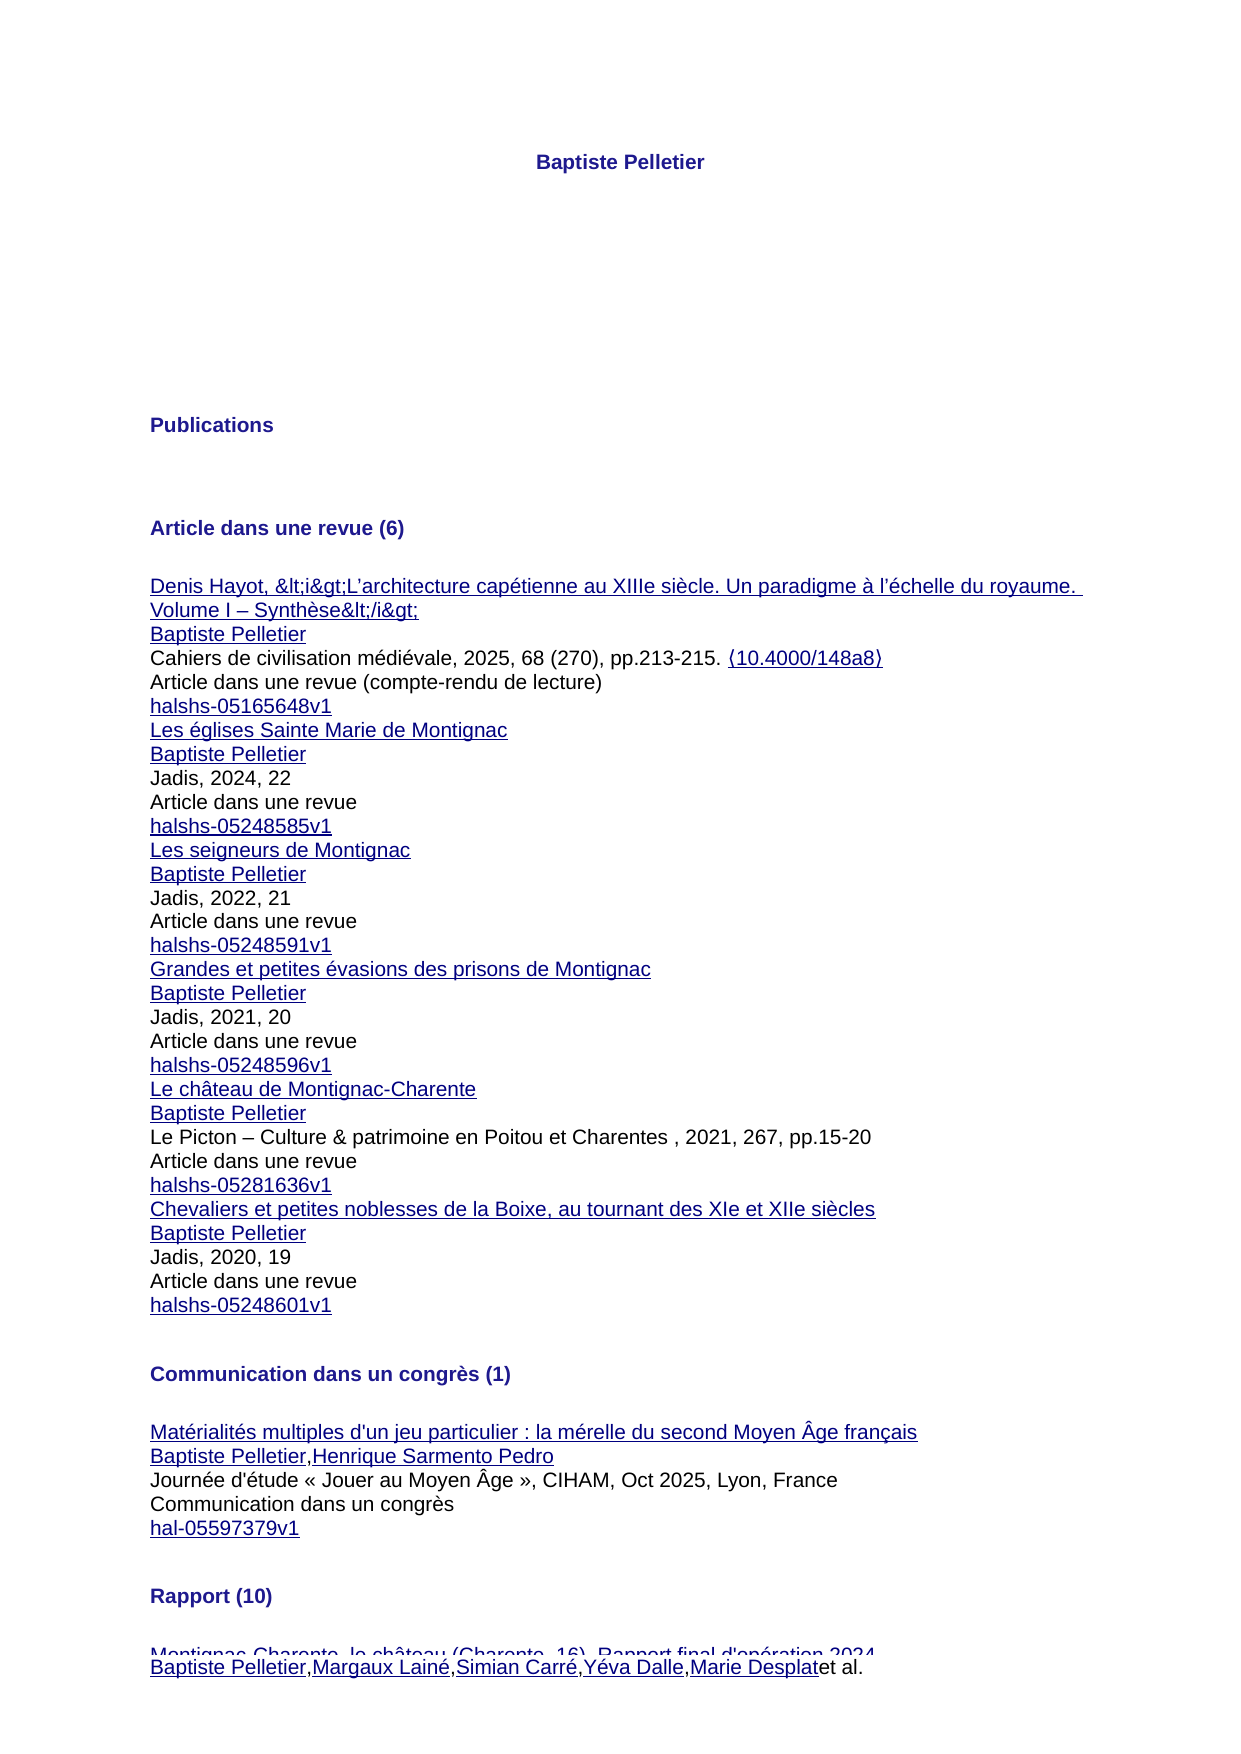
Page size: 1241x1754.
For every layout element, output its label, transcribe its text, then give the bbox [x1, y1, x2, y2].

subtitle Rapport (10) [150, 1584, 1090, 1608]
table_header Denis Hayot, &lt;i&gt;L’architecture capétienne au XIIIe siècle. Un paradigme à l’échelle du royaume. Volume I – Synthèse&lt;/i&gt; Baptiste Pelletier Cahiers de civilisation médiévale, 2025, 68 (270), pp.213-215. ⟨10.4000/148a8⟩ Article dans une revue (compte-rendu de lecture) halshs-05165648v1 [150, 574, 1090, 718]
table_cell Les églises Sainte Marie de Montignac Baptiste Pelletier Jadis, 2024, 22 Article dans une revue halshs-05248585v1 [150, 718, 1090, 837]
subtitle Article dans une revue (6) [150, 516, 1090, 539]
subtitle Baptiste Pelletier [150, 150, 1090, 174]
subtitle Publications [150, 412, 1090, 436]
table_header Montignac-Charente, le château (Charente, 16), Rapport final d'opération 2024 Baptiste Pelletier,Margaux Lainé,Simian Carré,Yéva Dalle,Marie Desplatet al. [150, 1643, 1090, 1679]
table_cell Chevaliers et petites noblesses de la Boixe, au tournant des XIe et XIIe siècles Baptiste Pelletier Jadis, 2020, 19 Article dans une revue halshs-05248601v1 [150, 1197, 1090, 1317]
table_header Matérialités multiples d'un jeu particulier : la mérelle du second Moyen Âge français Baptiste Pelletier,Henrique Sarmento Pedro Journée d'étude « Jouer au Moyen Âge », CIHAM, Oct 2025, Lyon, France Communication dans un congrès hal-05597379v1 [150, 1420, 1090, 1539]
table_cell Le château de Montignac-Charente Baptiste Pelletier Le Picton – Culture & patrimoine en Poitou et Charentes , 2021, 267, pp.15-20 Article dans une revue halshs-05281636v1 [150, 1077, 1090, 1197]
table_cell Les seigneurs de Montignac Baptiste Pelletier Jadis, 2022, 21 Article dans une revue halshs-05248591v1 [150, 838, 1090, 957]
subtitle Communication dans un congrès (1) [150, 1361, 1090, 1385]
table_cell Grandes et petites évasions des prisons de Montignac Baptiste Pelletier Jadis, 2021, 20 Article dans une revue halshs-05248596v1 [150, 957, 1090, 1077]
